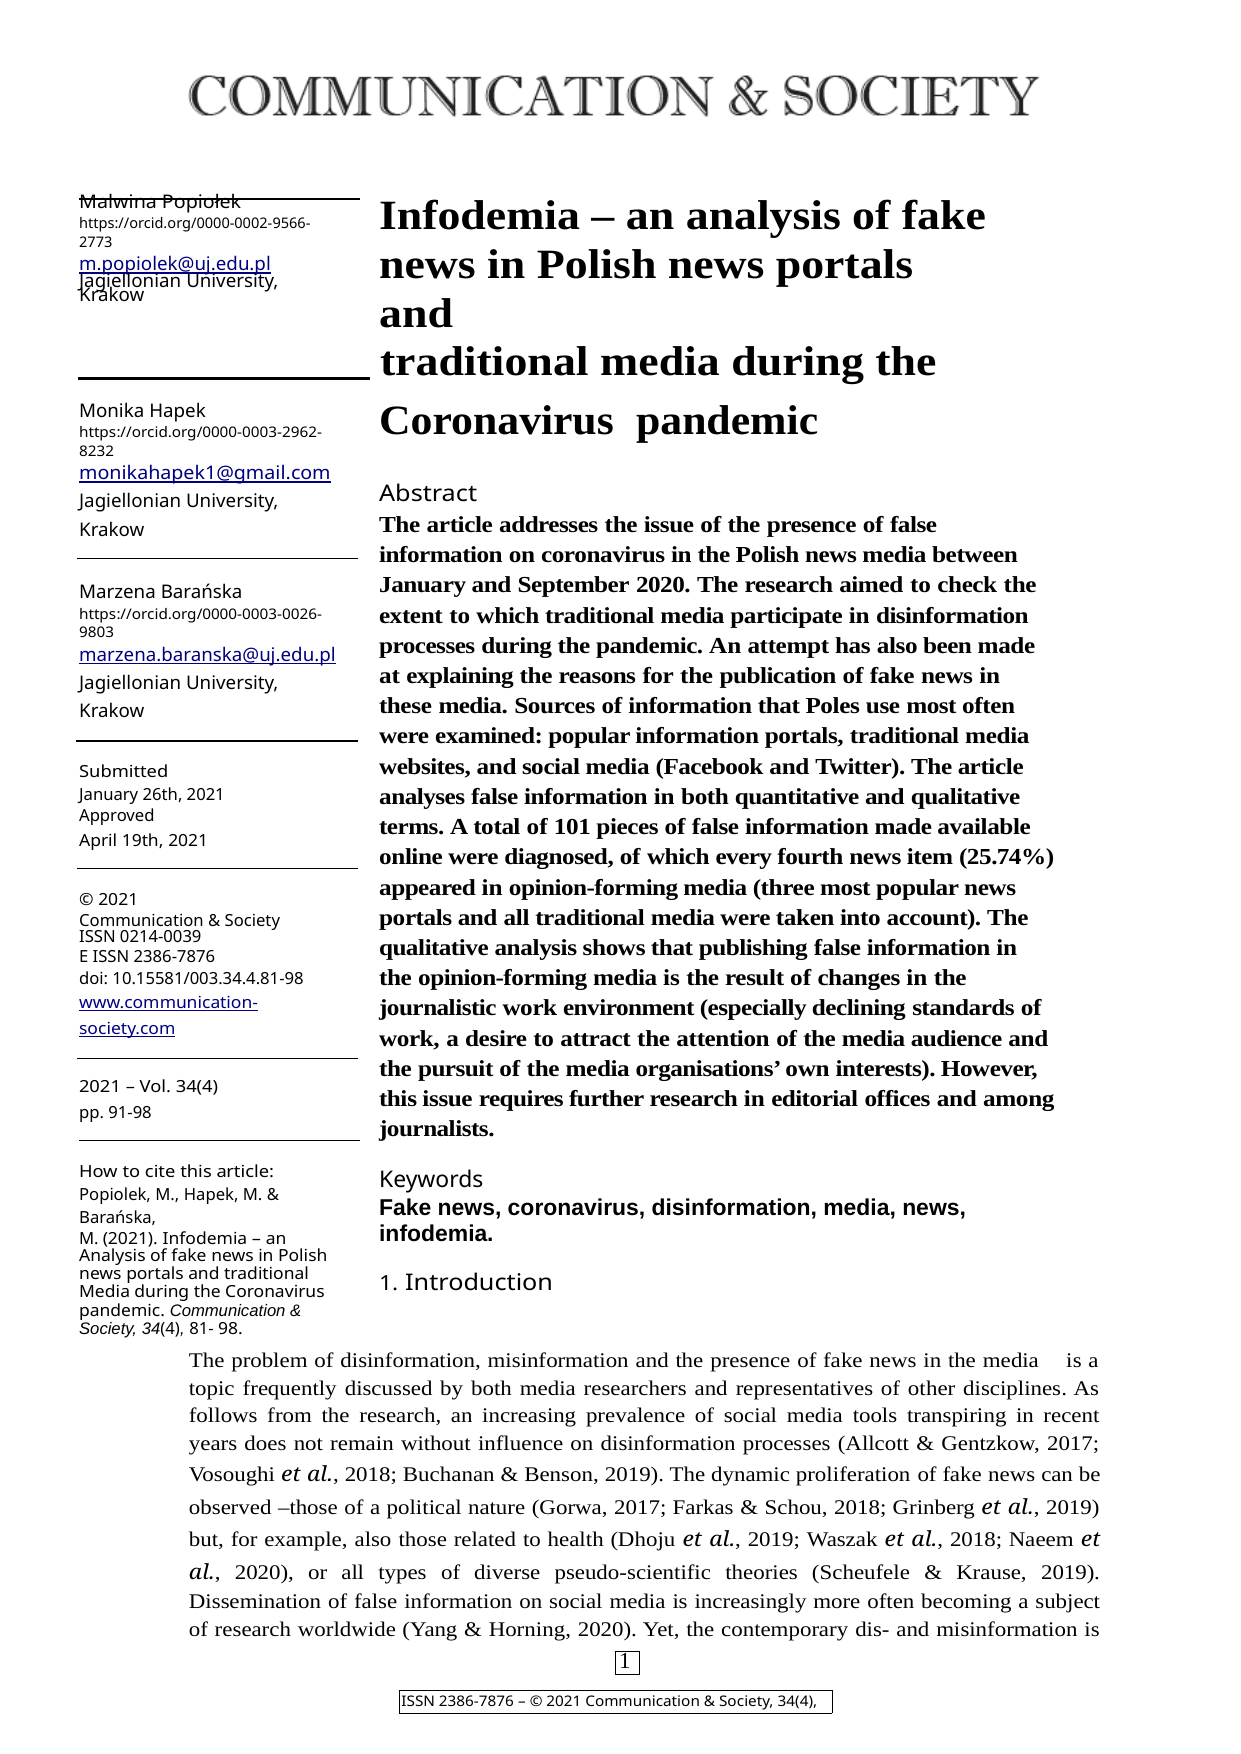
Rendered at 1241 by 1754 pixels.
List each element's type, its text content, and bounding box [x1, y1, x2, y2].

subtitle Keywords [379, 1162, 1065, 1194]
text doi: 10.15581/003.34.4.81-98 [79, 967, 345, 988]
text traditional media during the [78, 338, 1065, 384]
text How to cite this article: [79, 1157, 345, 1182]
text April 19th, 2021 [79, 826, 345, 852]
text m.popiolek@uj.edu.pl [79, 251, 337, 276]
text Marzena Barańska [79, 575, 345, 604]
text https://orcid.org/0000-0003-0026-9803 [79, 604, 345, 641]
text pp. 91-98 [79, 1098, 345, 1124]
picture [187, 58, 1057, 121]
text © 2021 [79, 885, 345, 911]
text https://orcid.org/0000-0002-9566-2773 [79, 214, 337, 251]
text marzena.baranska@uj.edu.pl [79, 641, 345, 666]
text Malwina Popiołek [79, 200, 337, 214]
text Communication & Society ISSN 0214-0039 [79, 913, 307, 947]
text Infodemia – an analysis of fake news in Polish news portals and [379, 190, 994, 337]
text E ISSN 2386-7876 [79, 947, 345, 967]
text www.communication-society.com [79, 988, 345, 1040]
text Submitted [79, 757, 345, 782]
text monikahapek1@gmail.com [79, 460, 345, 485]
text The article addresses the issue of the presence of false information on coronavirus in the Polish news media between January and September 2020. The research aimed to check the extent to which traditional media participate in disinformation processes during the pandemic. An attempt has also been made at explaining the reasons for the publication of fake news in these media. Sources of information that Poles use most often were examined: popular information portals, traditional media websites, and social media (Facebook and Twitter). The article analyses false information in both quantitative and qualitative terms. A total of 101 pieces of false information made available online were diagnosed, of which every fourth news item (25.74%) appeared in opinion-forming media (three most popular news portals and all traditional media were taken into account). The qualitative analysis shows that publishing false information in the opinion-forming media is the result of changes in the journalistic work environment (especially declining standards of work, a desire to attract the attention of the media audience and the pursuit of the media organisations’ own interests). However, this issue requires further research in editorial offices and among journalists. [379, 511, 1055, 1142]
text Monika Hapek [79, 393, 345, 423]
text Malwina Popiołek [79, 184, 337, 198]
text Jagiellonian University, Krakow [79, 485, 345, 542]
subtitle Abstract [379, 477, 1065, 508]
text Coronavirus pandemic [379, 396, 1065, 443]
text Fake news, coronavirus, disinformation, media, news, infodemia. [379, 1194, 968, 1246]
text Approved [79, 804, 345, 826]
text https://orcid.org/0000-0003-2962-8232 [79, 423, 345, 460]
subtitle Introduction [377, 1265, 1065, 1297]
text 2021 – Vol. 34(4) [79, 1072, 345, 1098]
text Jagiellonian University, Krakow [79, 276, 337, 304]
text Popiolek, M., Hapek, M. & Barańska, [79, 1182, 345, 1228]
list (2021). Infodemia – an Analysis of fake news in Polish news portals and traditional Media during the Coronavirus pandemic. Communication & Society, 34(4), 81- 98. [79, 1230, 344, 1339]
text January 26th, 2021 [79, 782, 345, 804]
text The problem of disinformation, misinformation and the presence of fake news in the media is a topic frequently discussed by both media researchers and representatives of other disciplines. As follows from the research, an increasing prevalence of social media tools transpiring in recent years does not remain without influence on disinformation processes (Allcott & Gentzkow, 2017; Vosoughi et al., 2018; Buchanan & Benson, 2019). The dynamic proliferation of fake news can be observed –those of a political nature (Gorwa, 2017; Farkas & Schou, 2018; Grinberg et al., 2019) but, for example, also those related to health (Dhoju et al., 2019; Waszak et al., 2018; Naeem et al., 2020), or all types of diverse pseudo-scientific theories (Scheufele & Krause, 2019). Dissemination of false information on social media is increasingly more often becoming a subject of research worldwide (Yang & Horning, 2020). Yet, the contemporary dis- and misinformation is [189, 1348, 1101, 1641]
text Jagiellonian University, Krakow [79, 666, 345, 724]
